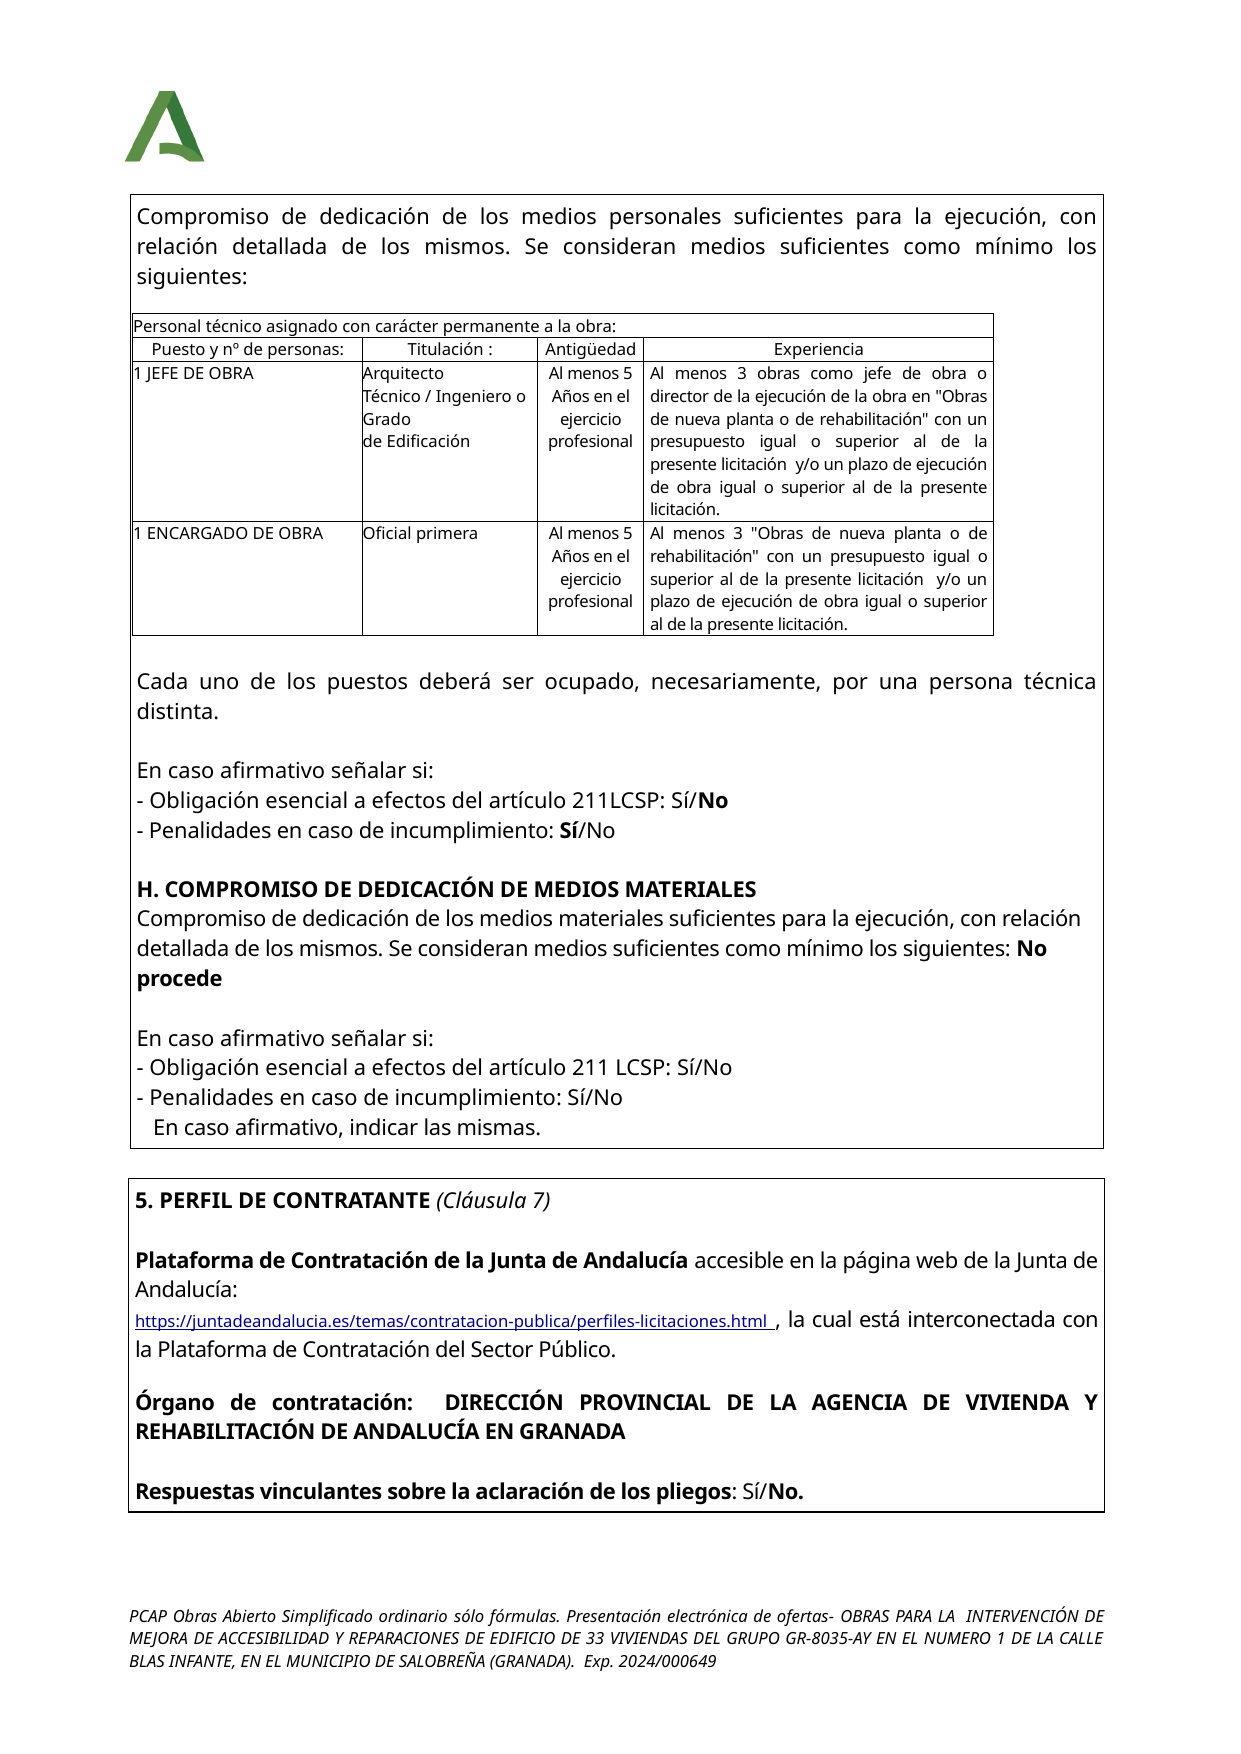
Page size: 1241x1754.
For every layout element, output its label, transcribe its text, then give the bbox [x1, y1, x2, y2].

table_cell 1 ENCARGADO DE OBRA [133, 522, 362, 635]
table_header Personal técnico asignado con carácter permanente a la obra: [133, 314, 993, 337]
table_cell Experiencia [644, 338, 993, 361]
table_cell Al menos 5 Años en el ejercicio profesional [538, 362, 643, 521]
table_cell Al menos 3 obras como jefe de obra o director de la ejecución de la obra en "Obras de nueva planta o de rehabilitación" con un presupuesto igual o superior al de la presente licitación y/o un plazo de ejecución de obra igual o superior al de la presente licitación. [644, 362, 993, 521]
table_cell Antigüedad [538, 338, 643, 361]
table_cell Oficial primera [363, 522, 537, 635]
table_cell Al menos 3 "Obras de nueva planta o de rehabilitación" con un presupuesto igual o superior al de la presente licitación y/o un plazo de ejecución de obra igual o superior al de la presente licitación. [644, 522, 993, 635]
table_cell 1 JEFE DE OBRA [133, 362, 362, 521]
table_header Compromiso de dedicación de los medios personales suficientes para la ejecución, con relación detallada de los mismos. Se consideran medios suficientes como mínimo los siguientes: Cada uno de los puestos deberá ser ocupado, necesariamente, por una persona técnica distinta. En caso afirmativo señalar si: - Obligación esencial a efectos del artículo 211LCSP: Sí/No - Penalidades en caso de incumplimiento: Sí/No H. COMPROMISO DE DEDICACIÓN DE MEDIOS MATERIALES Compromiso de dedicación de los medios materiales suficientes para la ejecución, con relación detallada de los mismos. Se consideran medios suficientes como mínimo los siguientes: No procede En caso afirmativo señalar si: - Obligación esencial a efectos del artículo 211 LCSP: Sí/No - Penalidades en caso de incumplimiento: Sí/No En caso afirmativo, indicar las mismas. [131, 195, 1103, 1147]
table_cell Titulación : [363, 338, 537, 361]
table_cell Arquitecto Técnico / Ingeniero o Grado de Edificación [363, 362, 537, 521]
picture [120, 86, 209, 166]
table_cell Al menos 5 Años en el ejercicio profesional [538, 522, 643, 635]
table_cell Puesto y nº de personas: [133, 338, 362, 361]
table_header 5. PERFIL DE CONTRATANTE (Cláusula 7) Plataforma de Contratación de la Junta de Andalucía accesible en la página web de la Junta de Andalucía: https://juntadeandalucia.es/temas/contratacion-publica/perfiles-licitaciones.html , la cual está interconectada con la Plataforma de Contratación del Sector Público. Órgano de contratación: DIRECCIÓN PROVINCIAL DE LA AGENCIA DE VIVIENDA Y REHABILITACIÓN DE ANDALUCÍA EN GRANADA Respuestas vinculantes sobre la aclaración de los pliegos: Sí/No. [129, 1179, 1104, 1511]
